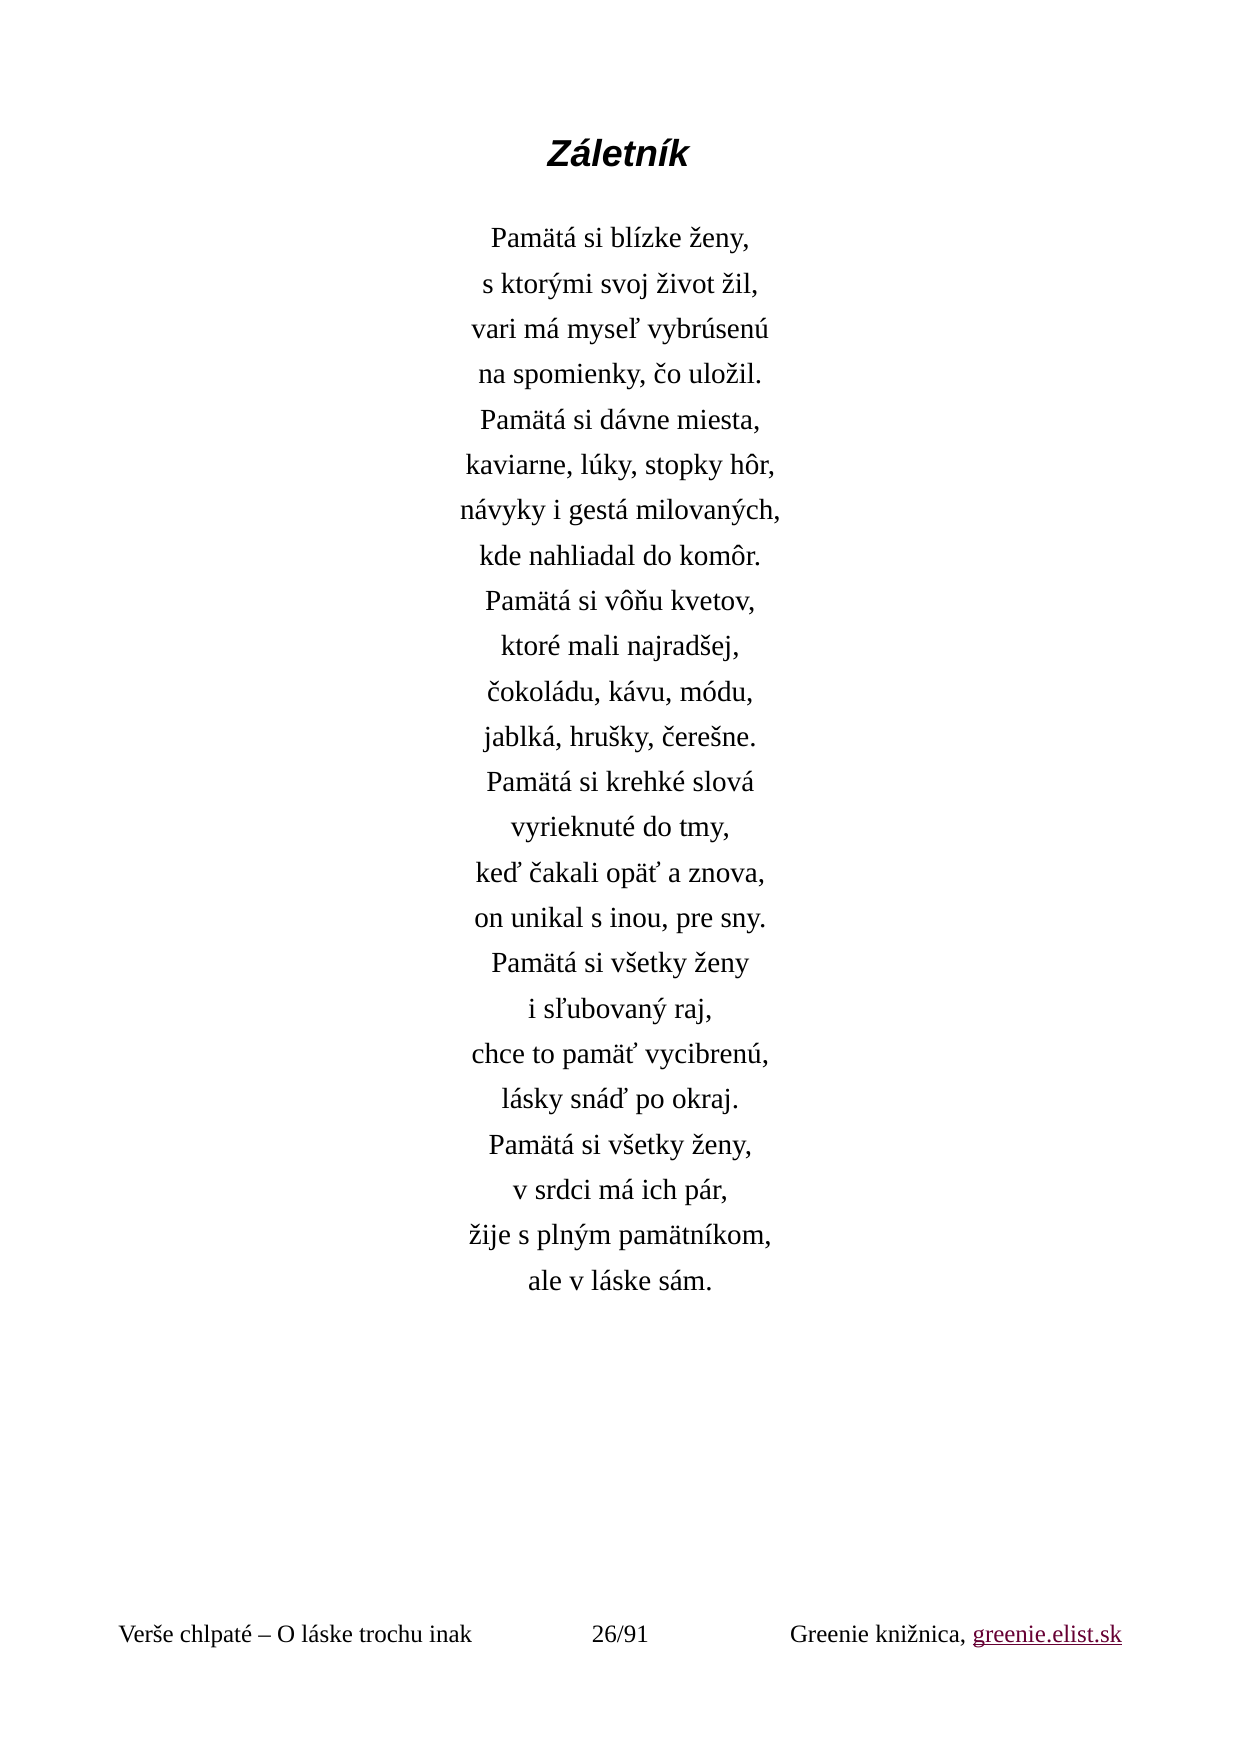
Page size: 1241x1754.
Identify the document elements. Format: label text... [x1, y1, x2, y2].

text chce to pamäť vycibrenú, [106, 1036, 1134, 1070]
text v srdci má ich pár, [106, 1172, 1134, 1206]
text on unikal s inou, pre sny. [106, 900, 1134, 934]
text Pamätá si všetky ženy, [106, 1127, 1134, 1160]
text i sľubovaný raj, [106, 991, 1134, 1024]
text Pamätá si vôňu kvetov, [106, 583, 1134, 617]
text s ktorými svoj život žil, [106, 266, 1134, 299]
text ale v láske sám. [106, 1263, 1134, 1296]
text ktoré mali najradšej, [106, 628, 1134, 662]
text kaviarne, lúky, stopky hôr, [106, 447, 1134, 481]
text na spomienky, čo uložil. [106, 356, 1134, 390]
text čokoládu, kávu, módu, [106, 674, 1134, 707]
text Pamätá si všetky ženy [106, 946, 1134, 979]
text Pamätá si blízke ženy, [106, 221, 1134, 254]
text vyrieknuté do tmy, [106, 809, 1134, 843]
text Pamätá si krehké slová [106, 764, 1134, 798]
text kde nahliadal do komôr. [106, 538, 1134, 571]
text lásky snáď po okraj. [106, 1081, 1134, 1115]
text jablká, hrušky, čerešne. [106, 719, 1134, 752]
text keď čakali opäť a znova, [106, 855, 1134, 888]
text návyky i gestá milovaných, [106, 492, 1134, 526]
text vari má myseľ vybrúsenú [106, 311, 1134, 345]
text Pamätá si dávne miesta, [106, 402, 1134, 435]
subtitle Záletník [106, 131, 1134, 174]
text žije s plným pamätníkom, [106, 1217, 1134, 1251]
